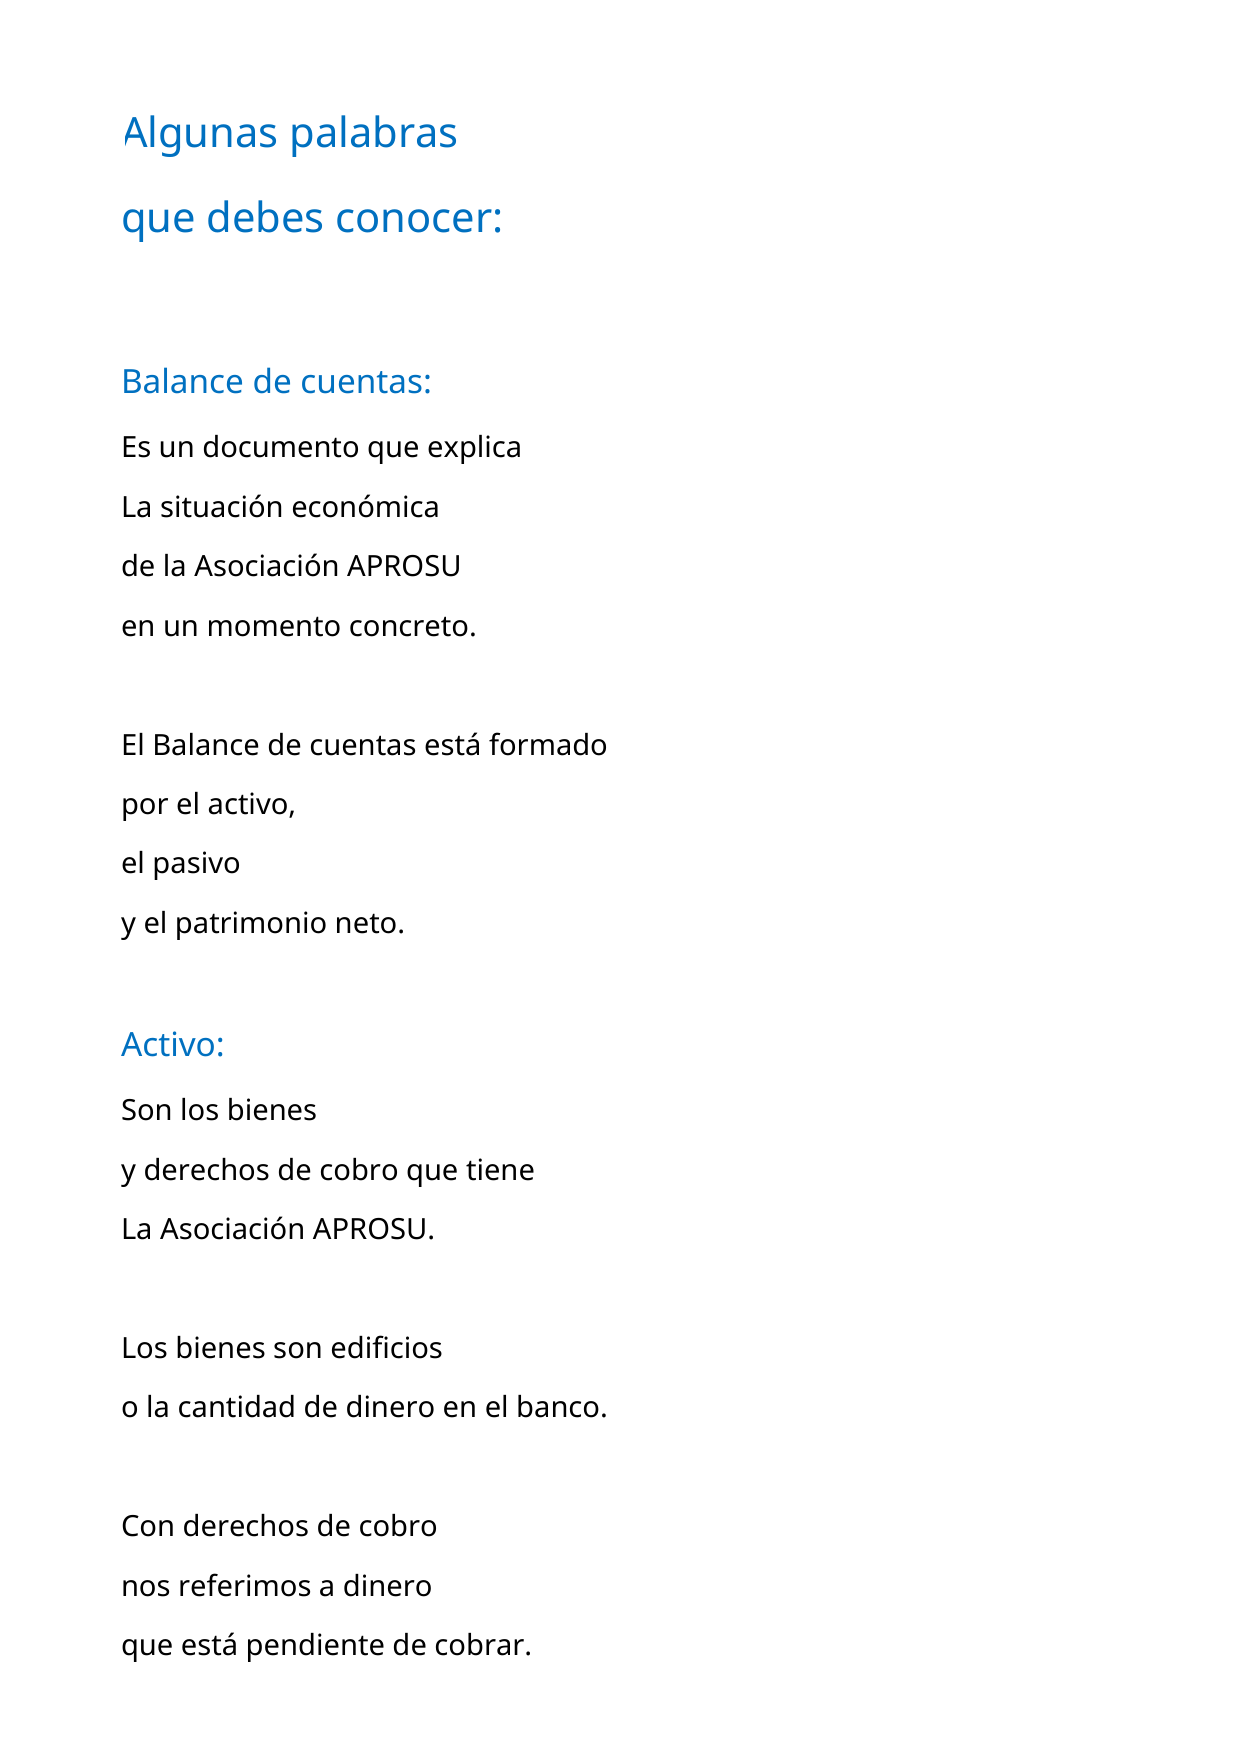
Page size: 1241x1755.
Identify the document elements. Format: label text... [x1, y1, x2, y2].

text que está pendiente de cobrar. [121, 1625, 1122, 1664]
text el pasivo [121, 843, 1122, 882]
text El Balance de cuentas está formado [121, 724, 1122, 763]
text nos referimos a dinero [121, 1565, 1122, 1605]
text y derechos de cobro que tiene [121, 1149, 1122, 1188]
text de la Asociación APROSU [121, 545, 1122, 585]
text en un momento concreto. [121, 605, 1122, 644]
text que debes conocer: [121, 188, 1122, 245]
text Es un documento que explica [121, 426, 1122, 466]
text Son los bienes [121, 1089, 1122, 1129]
text Algunas palabras [121, 103, 1122, 160]
text La situación económica [121, 486, 1122, 526]
text y el patrimonio neto. [121, 902, 1122, 942]
text Los bienes son edificios [121, 1327, 1122, 1367]
text o la cantidad de dinero en el banco. [121, 1387, 1122, 1426]
text Activo: [121, 1021, 1122, 1067]
text Con derechos de cobro [121, 1506, 1122, 1545]
text Balance de cuentas: [121, 358, 1122, 404]
text La Asociación APROSU. [121, 1208, 1122, 1248]
text por el activo, [121, 783, 1122, 823]
